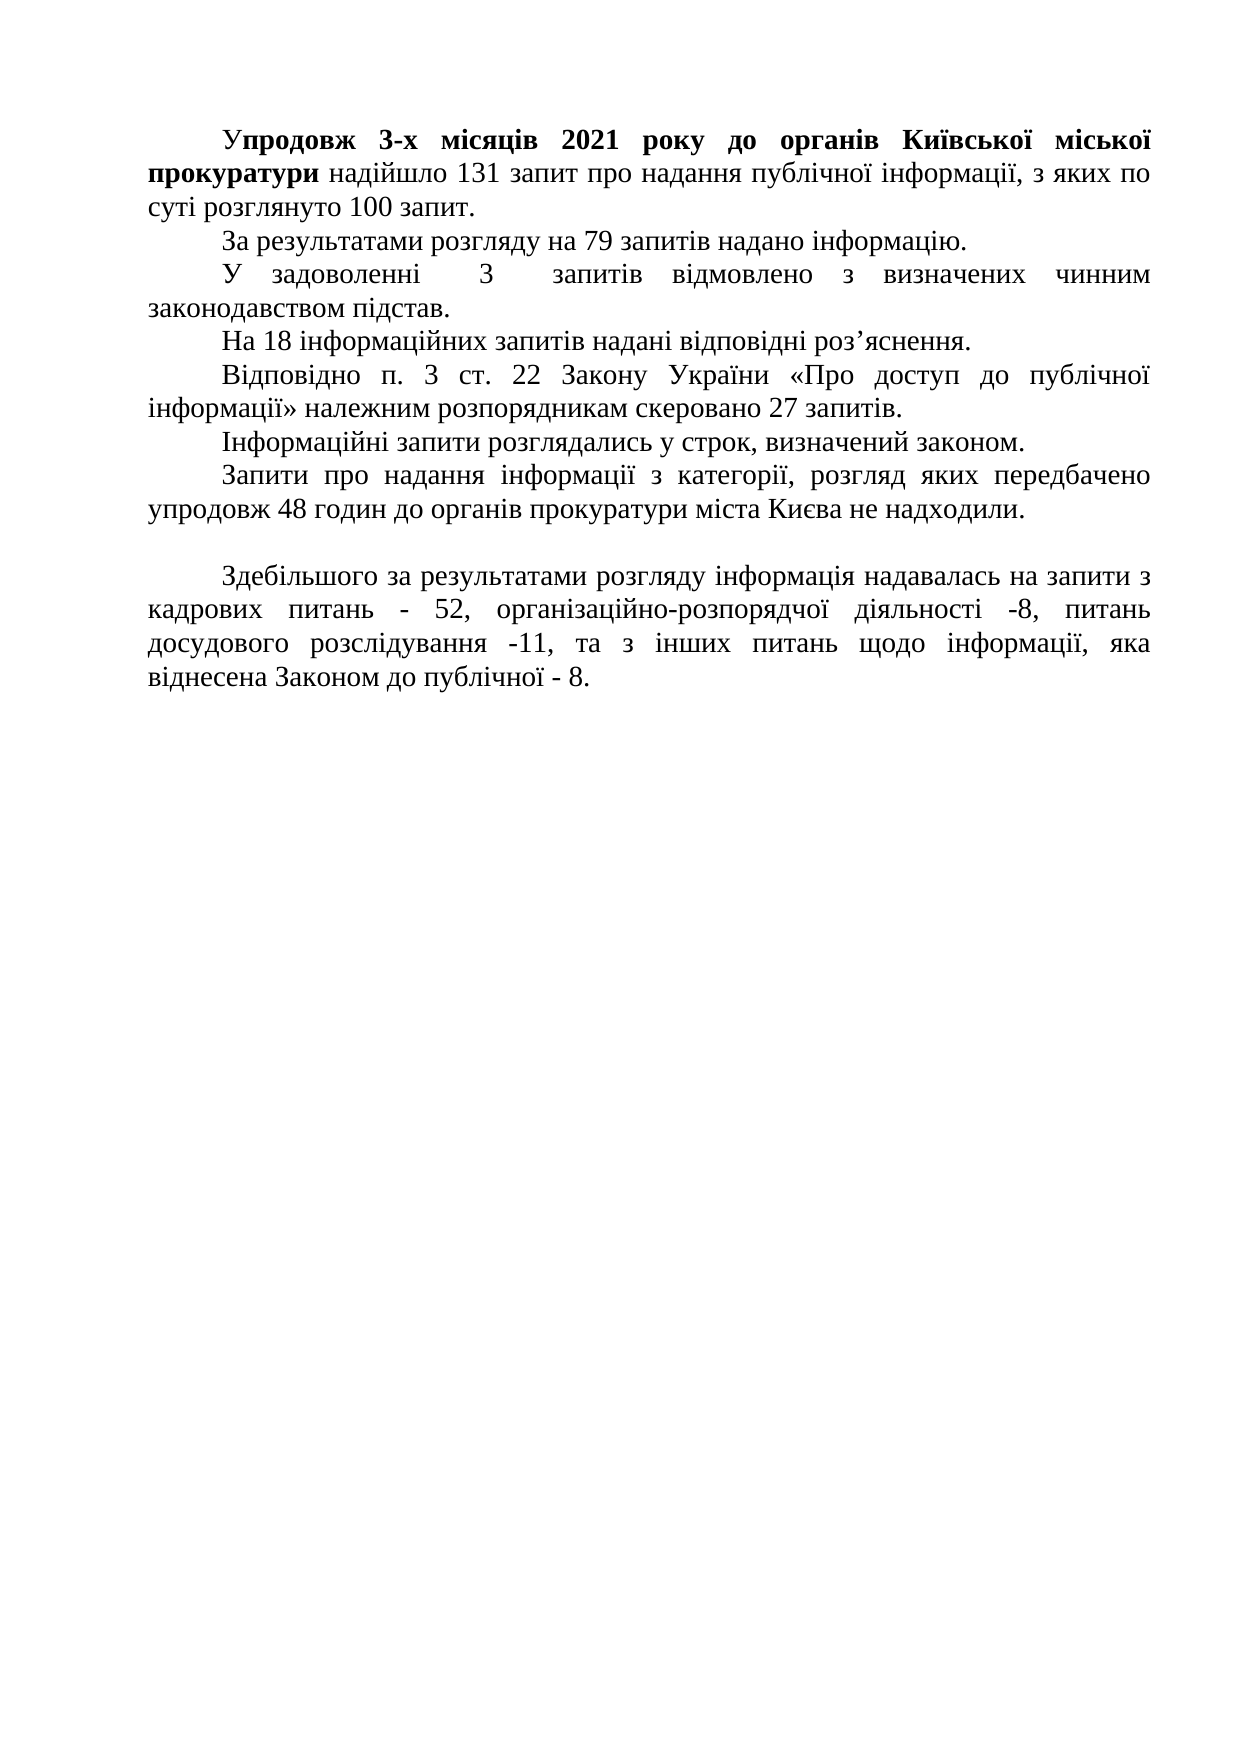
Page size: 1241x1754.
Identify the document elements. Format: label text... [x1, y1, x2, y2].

text На 18 інформаційних запитів надані відповідні роз’яснення. [148, 323, 1152, 357]
text За результатами розгляду на 79 запитів надано інформацію. [148, 223, 1152, 256]
text Відповідно п. 3 ст. 22 Закону України «Про доступ до публічної інформації» належним розпорядникам скеровано 27 запитів. [148, 357, 1152, 424]
text Упродовж 3-х місяців 2021 року до органів Київської міської прокуратури надійшло 131 запит про надання публічної інформації, з яких по суті розглянуто 100 запит. [148, 122, 1152, 223]
text У задоволенні 3 запитів відмовлено з визначених чинним законодавством підстав. [148, 256, 1152, 323]
text Запити про надання інформації з категорії, розгляд яких передбачено упродовж 48 годин до органів прокуратури міста Києва не надходили. [148, 457, 1152, 524]
text Здебільшого за результатами розгляду інформація надавалась на запити з кадрових питань - 52, організаційно-розпорядчої діяльності -8, питань досудового розслідування -11, та з інших питань щодо інформації, яка віднесена Законом до публічної - 8. [148, 558, 1152, 692]
text Інформаційні запити розглядались у строк, визначений законом. [148, 424, 1152, 457]
